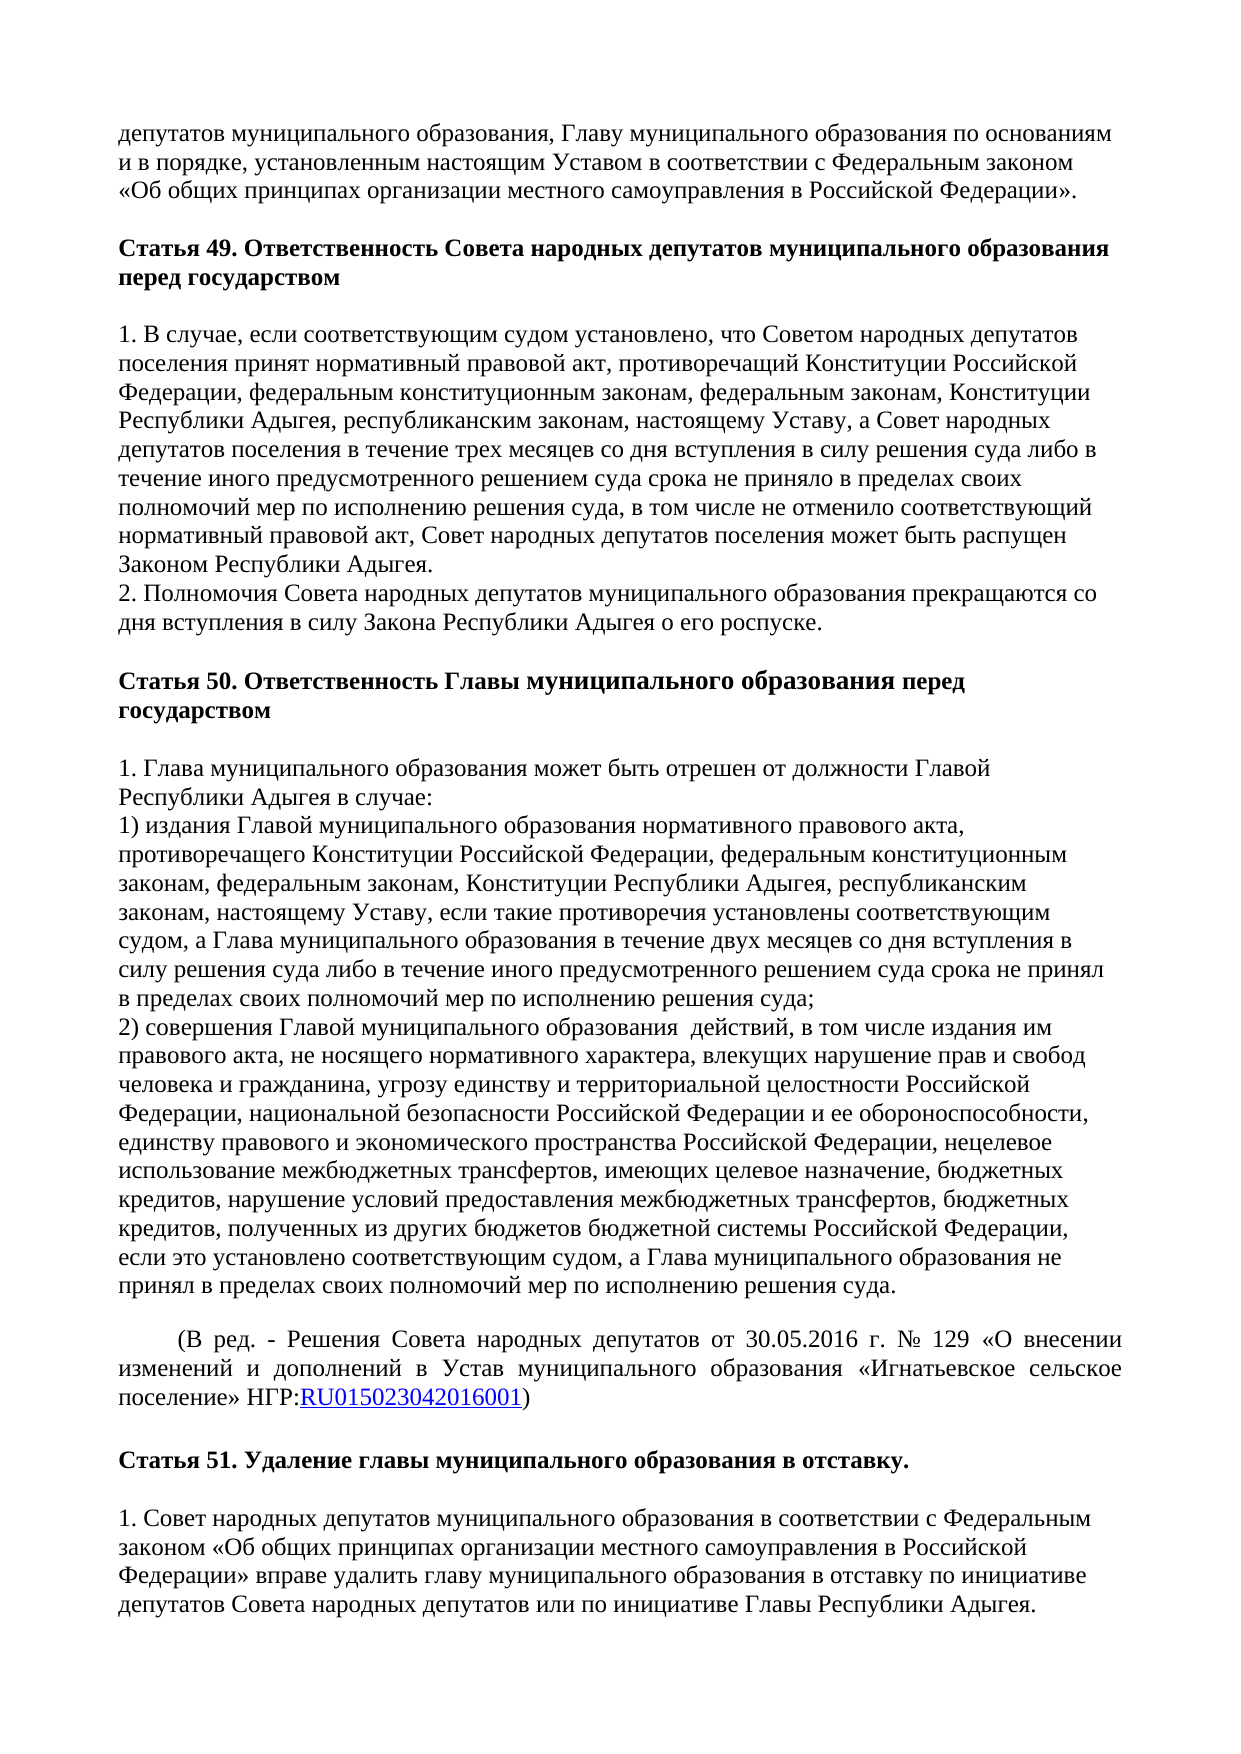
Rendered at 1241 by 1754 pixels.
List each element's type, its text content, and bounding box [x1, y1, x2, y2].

text (В ред. - Решения Совета народных депутатов от 30.05.2016 г. № 129 «О внесении изменений и дополнений в Устав муниципального образования «Игнатьевское сельское поселение» НГР:RU015023042016001) [118, 1324, 1122, 1411]
text 1. Глава муниципального образования может быть отрешен от должности Главой Республики Адыгея в случае: [118, 753, 1122, 811]
text депутатов муниципального образования, Главу муниципального образования по основаниям и в порядке, установленным настоящим Уставом в соответствии с Федеральным законом «Об общих принципах организации местного самоуправления в Российской Федерации». [118, 118, 1122, 204]
text 2) совершения Главой муниципального образования действий, в том числе издания им правового акта, не носящего нормативного характера, влекущих нарушение прав и свобод человека и гражданина, угрозу единству и территориальной целостности Российской Федерации, национальной безопасности Российской Федерации и ее обороноспособности, единству правового и экономического пространства Российской Федерации, нецелевое использование межбюджетных трансфертов, имеющих целевое назначение, бюджетных кредитов, нарушение условий предоставления межбюджетных трансфертов, бюджетных кредитов, полученных из других бюджетов бюджетной системы Российской Федерации, если это установлено соответствующим судом, а Глава муниципального образования не принял в пределах своих полномочий мер по исполнению решения суда. [118, 1012, 1122, 1299]
text 2. Полномочия Совета народных депутатов муниципального образования прекращаются со дня вступления в силу Закона Республики Адыгея о его роспуске. [118, 578, 1122, 636]
text Статья 50. Ответственность Главы муниципального образования перед государством [118, 664, 1122, 724]
text Статья 49. Ответственность Совета народных депутатов муниципального образования перед государством [118, 233, 1122, 291]
text Статья 51. Удаление главы муниципального образования в отставку. [118, 1446, 1122, 1474]
text 1. Совет народных депутатов муниципального образования в соответствии с Федеральным законом «Об общих принципах организации местного самоуправления в Российской Федерации» вправе удалить главу муниципального образования в отставку по инициативе депутатов Совета народных депутатов или по инициативе Главы Республики Адыгея. [118, 1503, 1122, 1618]
text 1) издания Главой муниципального образования нормативного правового акта, противоречащего Конституции Российской Федерации, федеральным конституционным законам, федеральным законам, Конституции Республики Адыгея, республиканским законам, настоящему Уставу, если такие противоречия установлены соответствующим судом, а Глава муниципального образования в течение двух месяцев со дня вступления в силу решения суда либо в течение иного предусмотренного решением суда срока не принял в пределах своих полномочий мер по исполнению решения суда; [118, 811, 1122, 1012]
text 1. В случае, если соответствующим судом установлено, что Советом народных депутатов поселения принят нормативный правовой акт, противоречащий Конституции Российской Федерации, федеральным конституционным законам, федеральным законам, Конституции Республики Адыгея, республиканским законам, настоящему Уставу, а Совет народных депутатов поселения в течение трех месяцев со дня вступления в силу решения суда либо в течение иного предусмотренного решением суда срока не приняло в пределах своих полномочий мер по исполнению решения суда, в том числе не отменило соответствующий нормативный правовой акт, Совет народных депутатов поселения может быть распущен Законом Республики Адыгея. [118, 319, 1122, 578]
